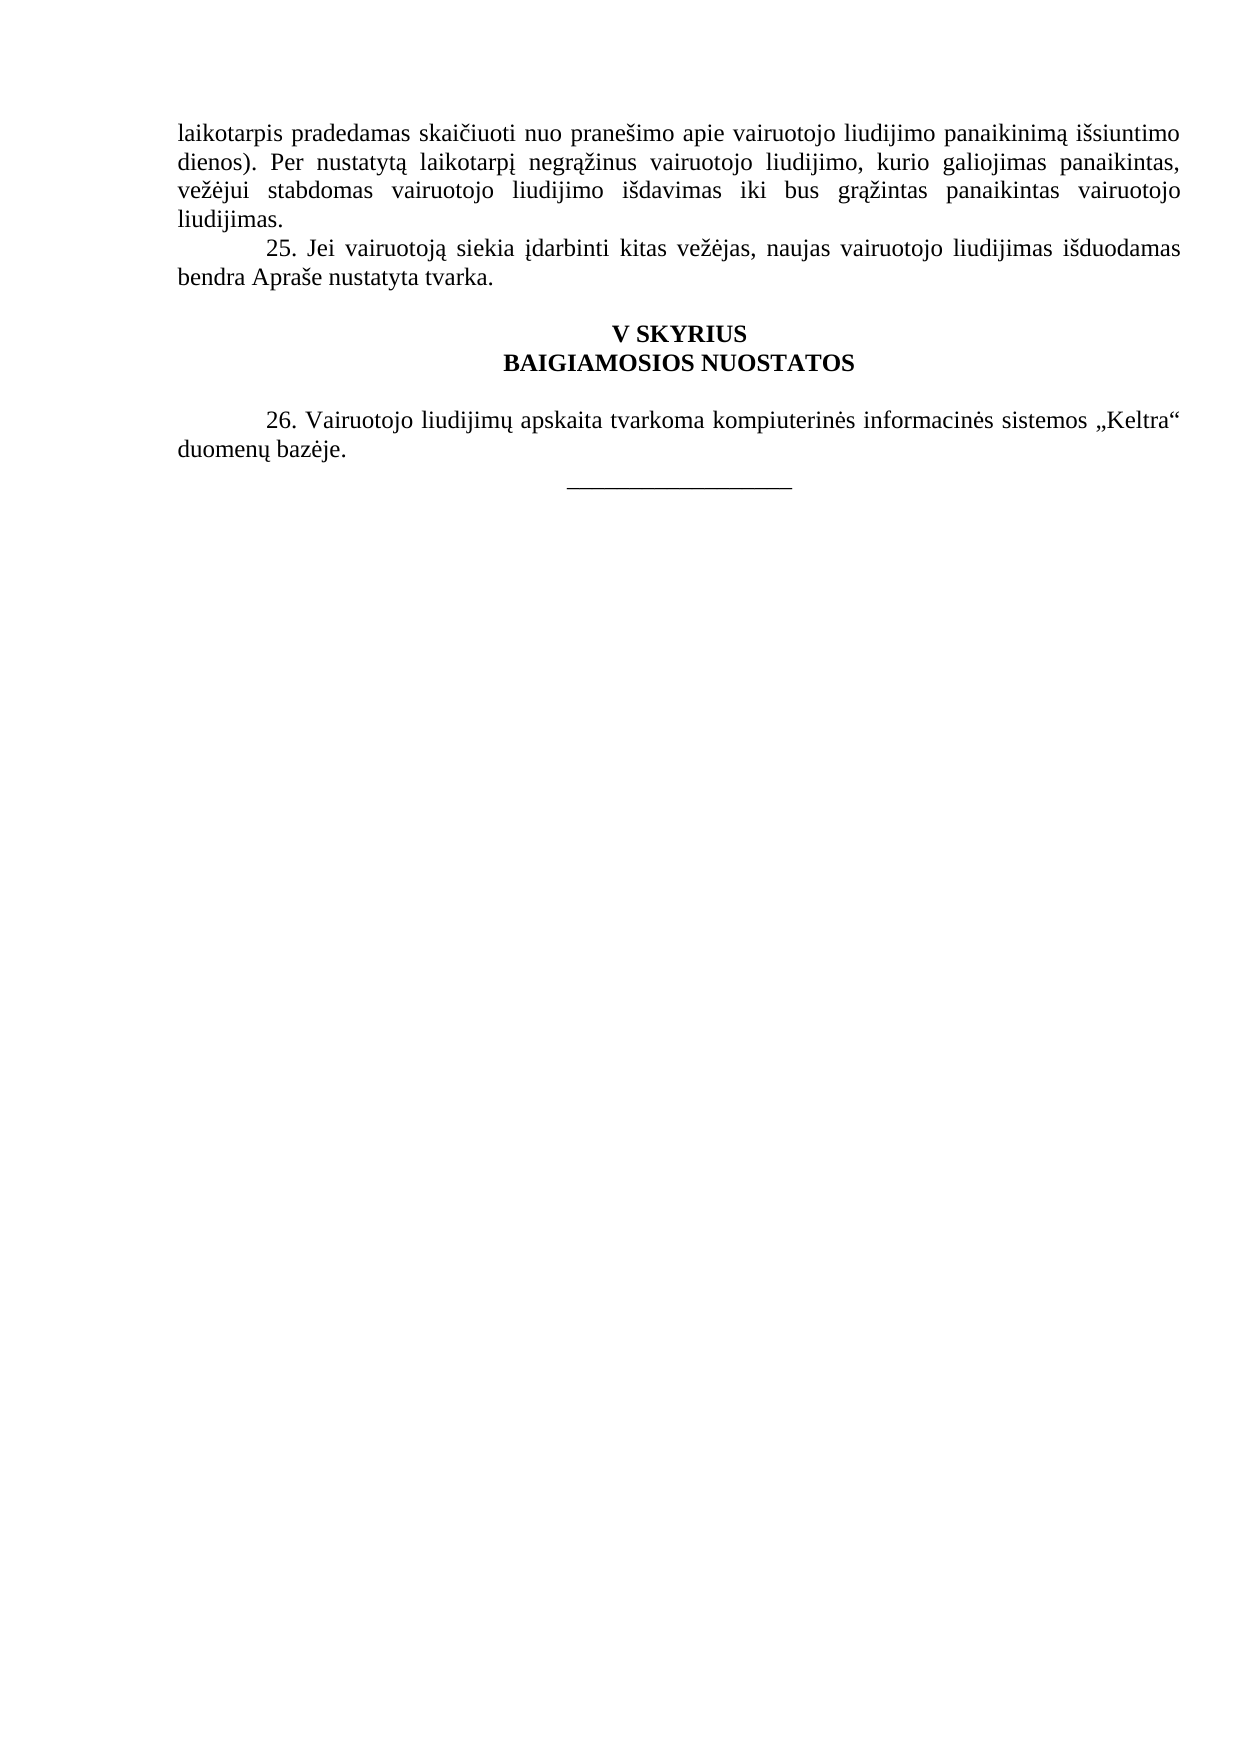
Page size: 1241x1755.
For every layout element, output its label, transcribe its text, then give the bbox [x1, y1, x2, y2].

text 25. Jei vairuotoją siekia įdarbinti kitas vežėjas, naujas vairuotojo liudijimas išduodamas bendra Apraše nustatyta tvarka. [177, 233, 1181, 291]
text laikotarpis pradedamas skaičiuoti nuo pranešimo apie vairuotojo liudijimo panaikinimą išsiuntimo dienos). Per nustatytą laikotarpį negrąžinus vairuotojo liudijimo, kurio galiojimas panaikintas, vežėjui stabdomas vairuotojo liudijimo išdavimas iki bus grąžintas panaikintas vairuotojo liudijimas. [177, 118, 1181, 233]
text __________________ [177, 463, 1181, 492]
text 26. Vairuotojo liudijimų apskaita tvarkoma kompiuterinės informacinės sistemos „Keltra“ duomenų bazėje. [177, 406, 1181, 463]
text V SKYRIUS [177, 319, 1181, 348]
text BAIGIAMOSIOS NUOSTATOS [177, 348, 1181, 377]
